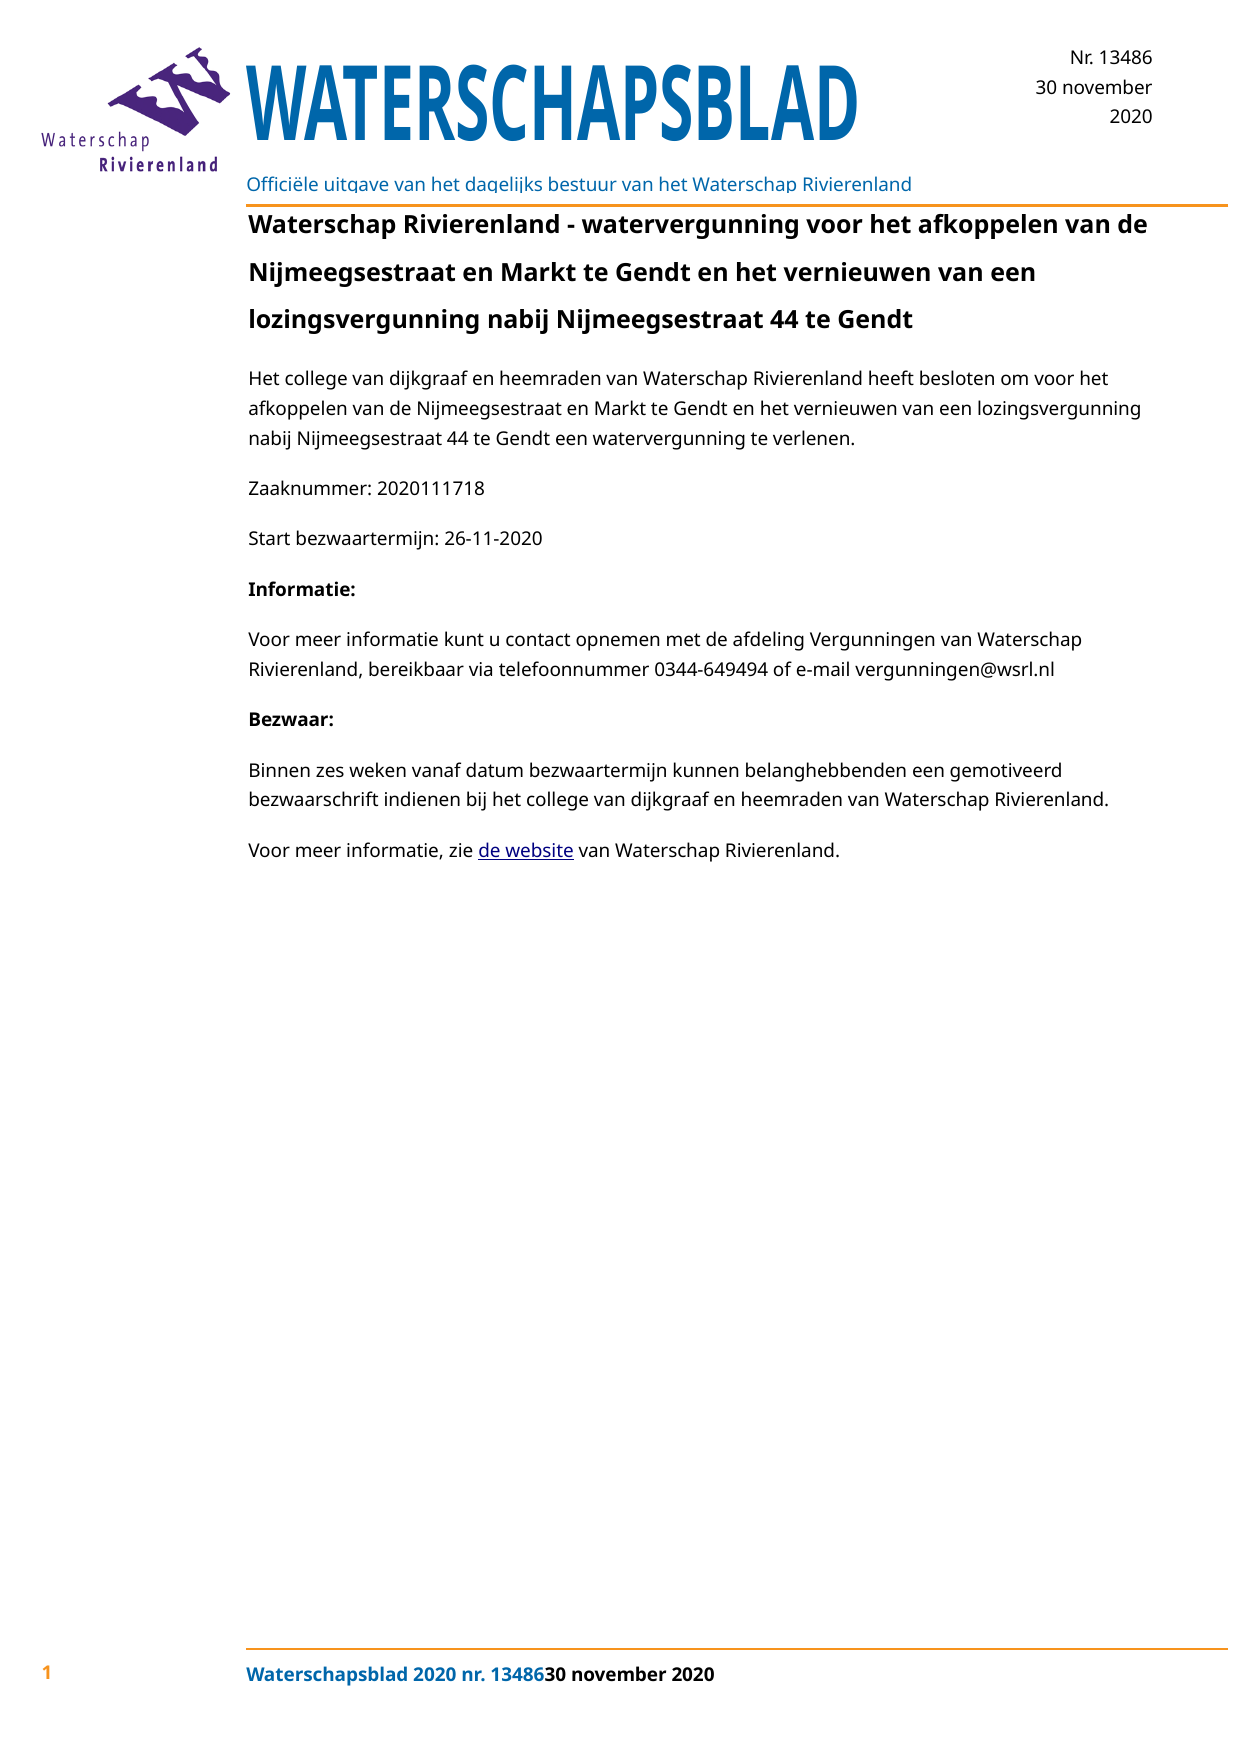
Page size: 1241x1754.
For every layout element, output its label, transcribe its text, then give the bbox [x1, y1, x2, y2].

text Voor meer informatie, zie de website van Waterschap Rivierenland. [248, 837, 1152, 862]
text Start bezwaartermijn: 26-11-2020 [248, 526, 1152, 551]
text Informatie: [248, 576, 1152, 602]
text Het college van dijkgraaf en heemraden van Waterschap Rivierenland heeft besloten om voor het afkoppelen van de Nijmeegsestraat en Markt te Gendt en het vernieuwen van een lozingsvergunning nabij Nijmeegsestraat 44 te Gendt een watervergunning te verlenen. [248, 366, 1152, 450]
text Waterschap Rivierenland - watervergunning voor het afkoppelen van de Nijmeegsestraat en Markt te Gendt en het vernieuwen van een lozingsvergunning nabij Nijmeegsestraat 44 te Gendt [248, 207, 1152, 336]
text Voor meer informatie kunt u contact opnemen met de afdeling Vergunningen van Waterschap Rivierenland, bereikbaar via telefoonnummer 0344-649494 of e-mail vergunningen@wsrl.nl [248, 626, 1152, 682]
picture [41, 47, 231, 172]
text Binnen zes weken vanaf datum bezwaartermijn kunnen belanghebbenden een gemotiveerd bezwaarschrift indienen bij het college van dijkgraaf en heemraden van Waterschap Rivierenland. [248, 757, 1152, 812]
text Zaaknummer: 2020111718 [248, 475, 1152, 501]
text Bezwaar: [248, 706, 1152, 732]
